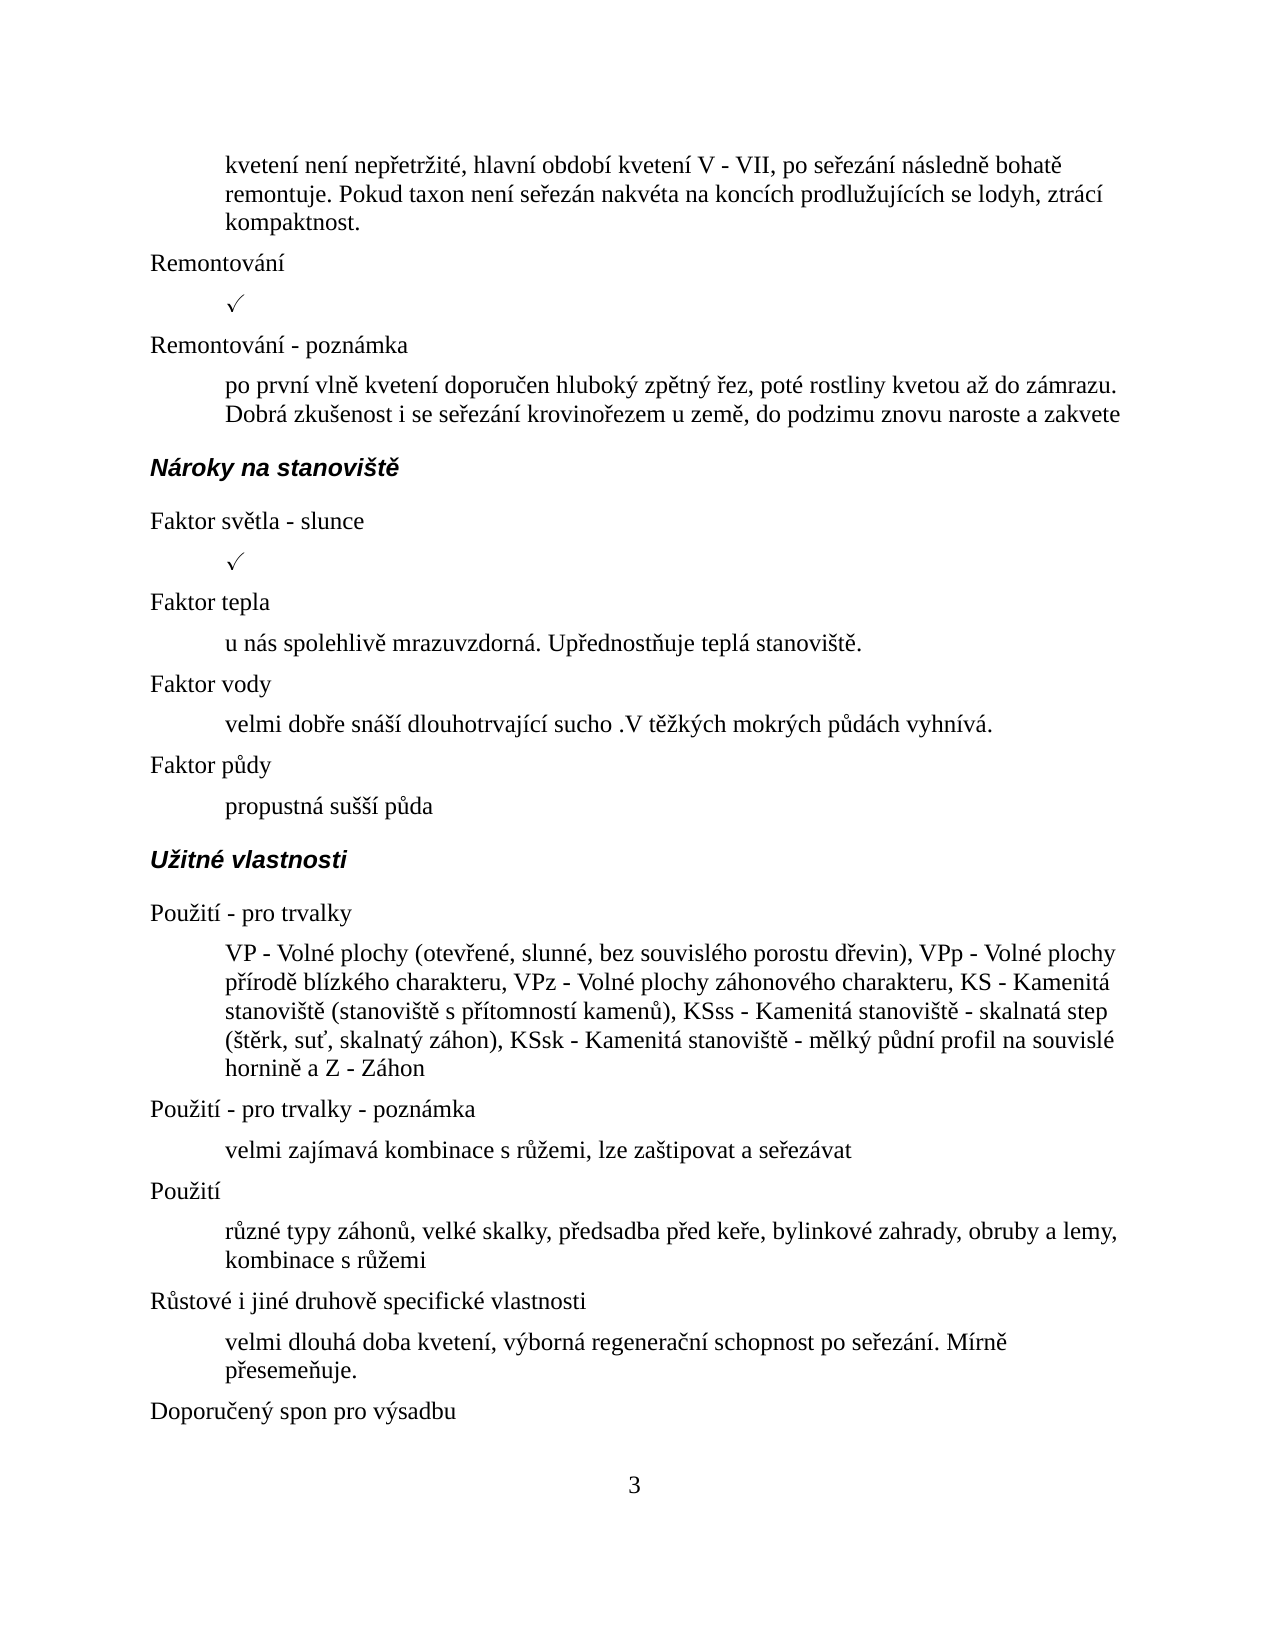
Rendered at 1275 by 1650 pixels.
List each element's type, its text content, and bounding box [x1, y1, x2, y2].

text kvetení není nepřetržité, hlavní období kvetení V - VII, po seřezání následně bohatě remontuje. Pokud taxon není seřezán nakvéta na koncích prodlužujících se lodyh, ztrácí kompaktnost. [225, 150, 1125, 236]
text velmi zajímavá kombinace s růžemi, lze zaštipovat a seřezávat [225, 1135, 1125, 1164]
text velmi dlouhá doba kvetení, výborná regenerační schopnost po seřezání. Mírně přesemeňuje. [225, 1327, 1125, 1384]
text různé typy záhonů, velké skalky, předsadba před keře, bylinkové zahrady, obruby a lemy, kombinace s růžemi [225, 1216, 1125, 1274]
text Faktor tepla [150, 587, 1125, 616]
text Růstové i jiné druhově specifické vlastnosti [150, 1286, 1125, 1315]
text Faktor světla - slunce [150, 506, 1125, 535]
text velmi dobře snáší dlouhotrvající sucho .V těžkých mokrých půdách vyhnívá. [225, 709, 1125, 738]
text ✓ [225, 547, 1125, 575]
text ✓ [225, 289, 1125, 318]
subtitle Nároky na stanoviště [150, 453, 1125, 481]
text Faktor vody [150, 669, 1125, 698]
text propustná sušší půda [225, 791, 1125, 820]
text VP - Volné plochy (otevřené, slunné, bez souvislého porostu dřevin), VPp - Volné plochy přírodě blízkého charakteru, VPz - Volné plochy záhonového charakteru, KS - Kamenitá stanoviště (stanoviště s přítomností kamenů), KSss - Kamenitá stanoviště - skalnatá step (štěrk, suť, skalnatý záhon), KSsk - Kamenitá stanoviště - mělký půdní profil na souvislé hornině a Z - Záhon [225, 938, 1125, 1082]
text Faktor půdy [150, 750, 1125, 779]
subtitle Užitné vlastnosti [150, 845, 1125, 873]
text Doporučený spon pro výsadbu [150, 1396, 1125, 1425]
text u nás spolehlivě mrazuvzdorná. Upřednostňuje teplá stanoviště. [225, 628, 1125, 657]
text Použití - pro trvalky [150, 898, 1125, 927]
text Remontování - poznámka [150, 330, 1125, 358]
text Použití [150, 1176, 1125, 1204]
text Použití - pro trvalky - poznámka [150, 1094, 1125, 1123]
text po první vlně kvetení doporučen hluboký zpětný řez, poté rostliny kvetou až do zámrazu. Dobrá zkušenost i se seřezání krovinořezem u země, do podzimu znovu naroste a zakvete [225, 370, 1125, 428]
text Remontování [150, 248, 1125, 277]
